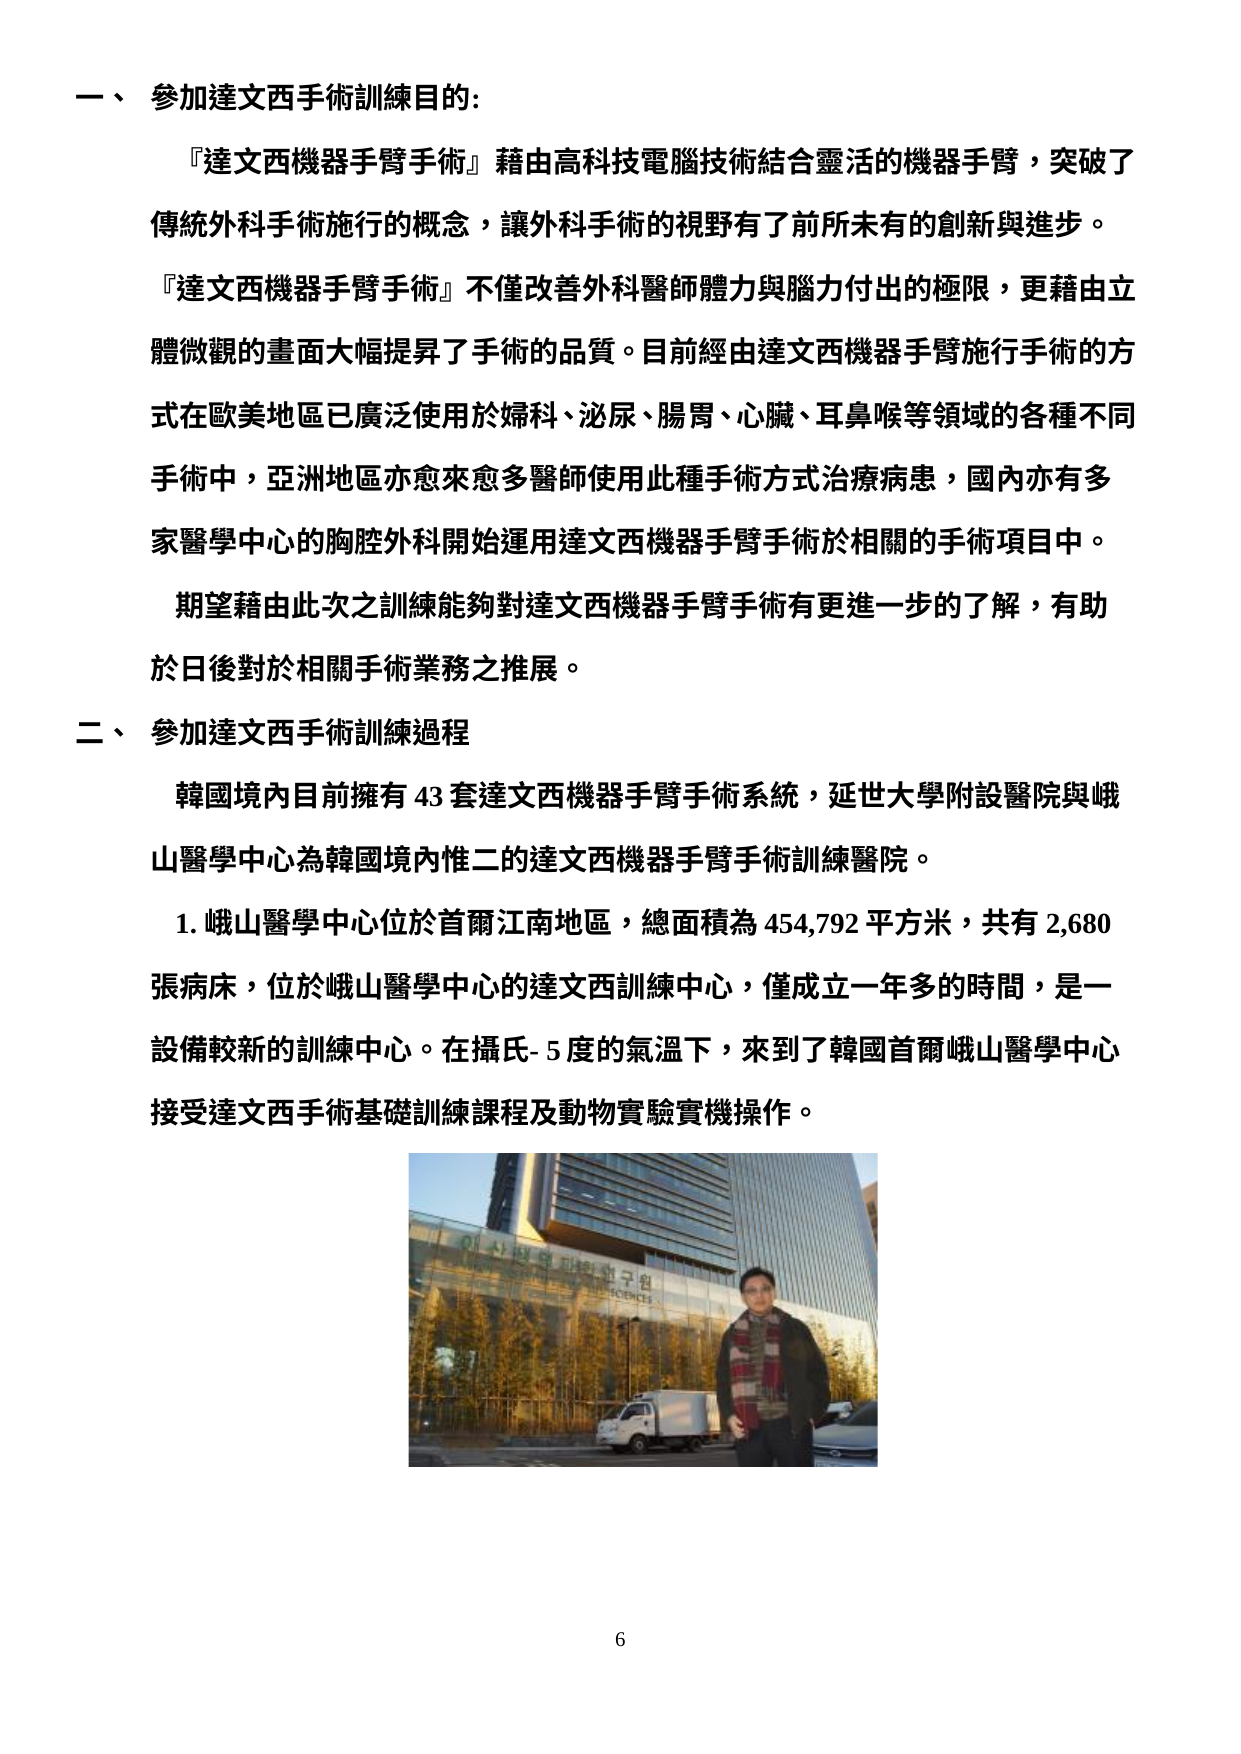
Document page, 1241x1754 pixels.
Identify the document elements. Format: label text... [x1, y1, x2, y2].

list 參加達文西手術訓練目的: [75, 75, 1136, 117]
text 韓國境內目前擁有43套達文西機器手臂手術系統，延世大學附設醫院與峨山醫學中心為韓國境內惟二的達文西機器手臂手術訓練醫院。 [150, 773, 1136, 878]
text 『達文西機器手臂手術』藉由高科技電腦技術結合靈活的機器手臂，突破了傳統外科手術施行的概念，讓外科手術的視野有了前所未有的創新與進步。『達文西機器手臂手術』不僅改善外科醫師體力與腦力付出的極限，更藉由立體微觀的畫面大幅提昇了手術的品質。目前經由達文西機器手臂施行手術的方式在歐美地區已廣泛使用於婦科、泌尿、腸胃、心臟、耳鼻喉等領域的各種不同手術中，亞洲地區亦愈來愈多醫師使用此種手術方式治療病患，國內亦有多家醫學中心的胸腔外科開始運用達文西機器手臂手術於相關的手術項目中。 [150, 138, 1136, 561]
text 1. 峨山醫學中心位於首爾江南地區，總面積為454,792平方米，共有2,680張病床，位於峨山醫學中心的達文西訓練中心，僅成立一年多的時間，是一設備較新的訓練中心。在攝氏- 5度的氣溫下，來到了韓國首爾峨山醫學中心接受達文西手術基礎訓練課程及動物實驗實機操作。 [150, 900, 1136, 1132]
text 期望藉由此次之訓練能夠對達文西機器手臂手術有更進一步的了解，有助於日後對於相關手術業務之推展。 [150, 582, 1136, 688]
list 參加達文西手術訓練過程 [75, 709, 1136, 752]
picture [408, 1153, 878, 1467]
